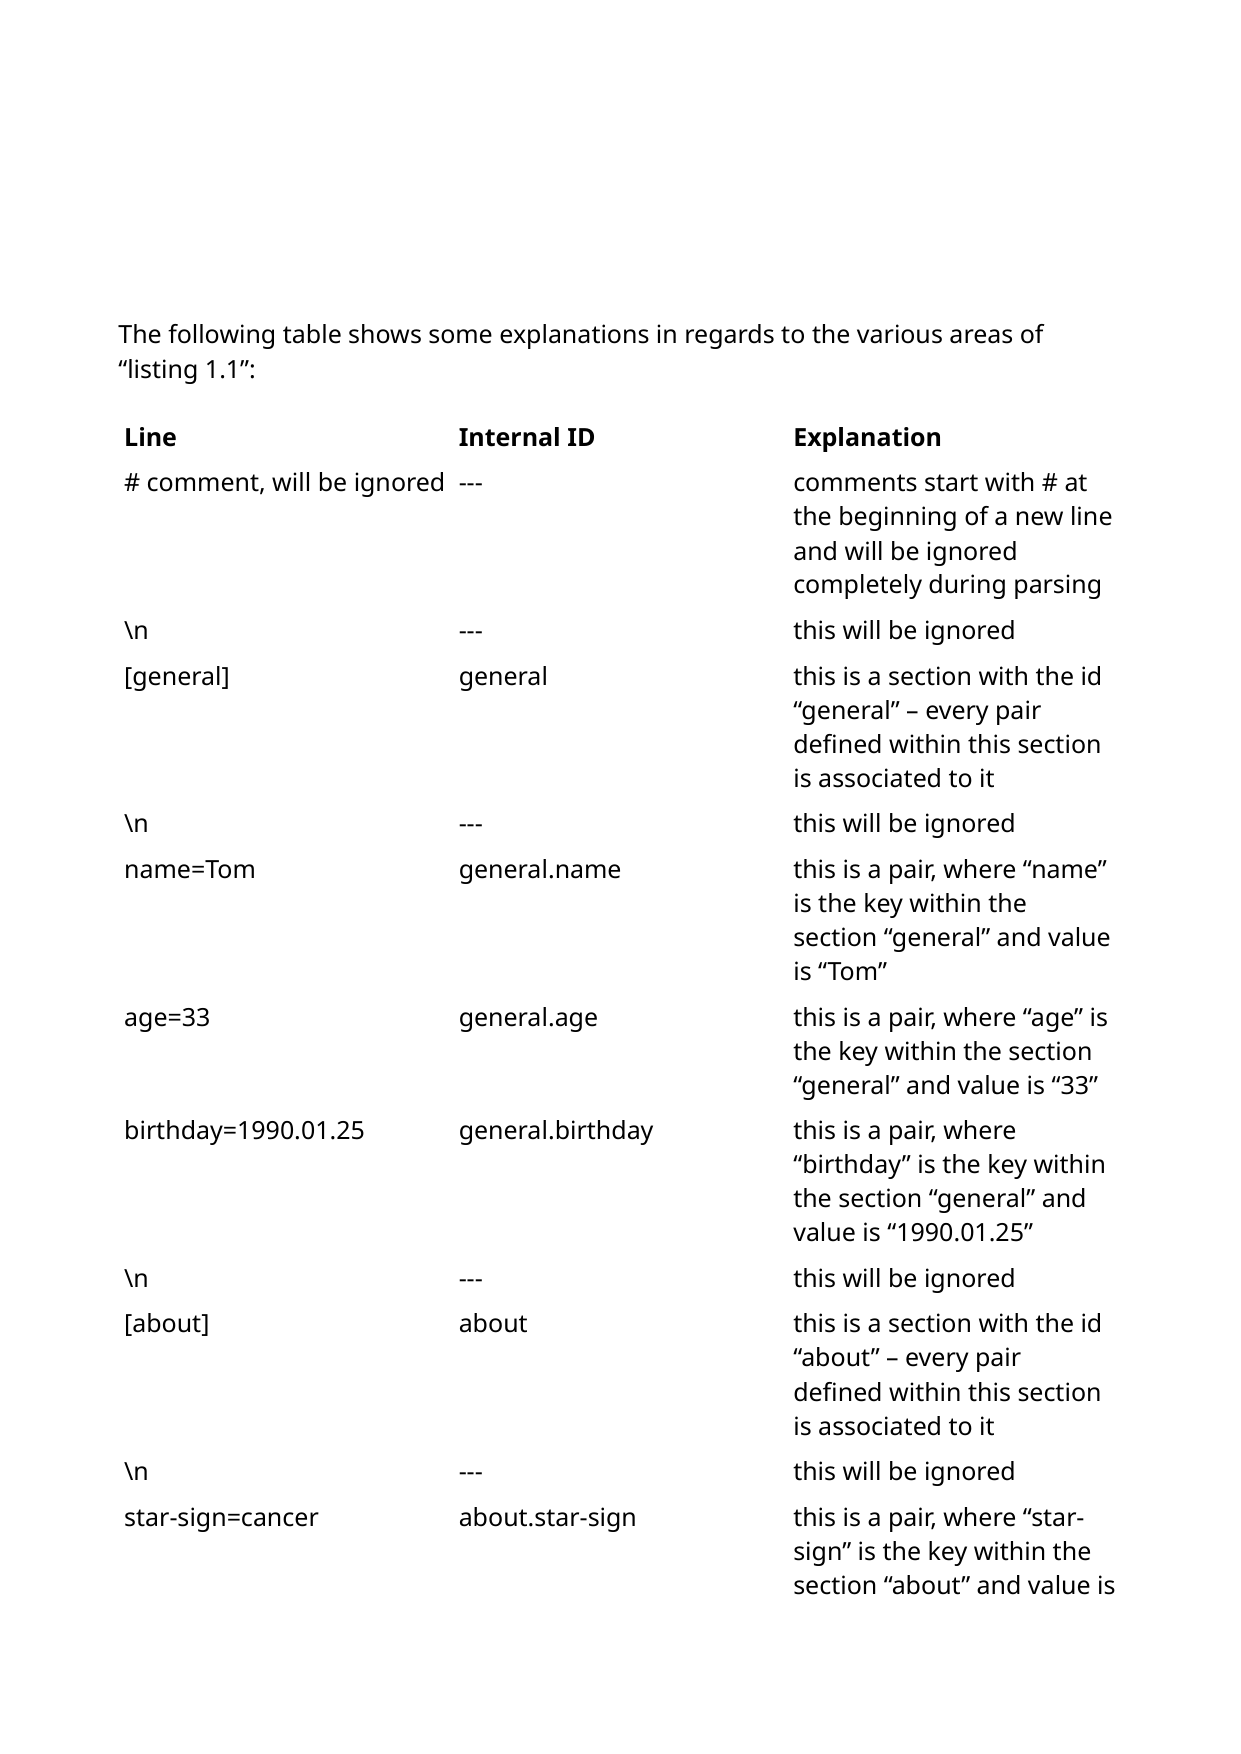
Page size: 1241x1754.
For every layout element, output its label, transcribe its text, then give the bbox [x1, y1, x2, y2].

table_cell \n [118, 1448, 453, 1493]
table_cell --- [453, 459, 787, 607]
table_cell this is a pair, where “age” is the key within the section “general” and value is “33” [788, 994, 1122, 1107]
table_cell this will be ignored [788, 1255, 1122, 1300]
table_cell this will be ignored [788, 800, 1122, 846]
table_cell this is a section with the id “about” – every pair defined within this section is associated to it [788, 1300, 1122, 1448]
table_cell birthday=1990.01.25 [118, 1107, 453, 1255]
table_cell name=Tom [118, 846, 453, 993]
table_cell this will be ignored [788, 1448, 1122, 1493]
table_cell \n [118, 800, 453, 846]
table_cell about [453, 1300, 787, 1448]
table_cell --- [453, 607, 787, 652]
table_cell \n [118, 1255, 453, 1300]
table_cell --- [453, 1255, 787, 1300]
table_header Line [118, 414, 453, 459]
table_cell --- [453, 1448, 787, 1493]
text The following table shows some explanations in regards to the various areas of “listing 1.1”: [118, 317, 1122, 385]
table_cell about.star-sign [453, 1494, 787, 1607]
table_header Internal ID [453, 414, 787, 459]
table_cell general.age [453, 994, 787, 1107]
table_cell this will be ignored [788, 607, 1122, 652]
table_cell general.name [453, 846, 787, 993]
table_cell this is a pair, where “name” is the key within the section “general” and value is “Tom” [788, 846, 1122, 993]
table_cell star-sign=cancer [118, 1494, 453, 1607]
table_cell # comment, will be ignored [118, 459, 453, 607]
table_cell --- [453, 800, 787, 846]
table_cell general.birthday [453, 1107, 787, 1255]
table_cell this is a section with the id “general” – every pair defined within this section is associated to it [788, 653, 1122, 800]
table_cell [about] [118, 1300, 453, 1448]
table_cell general [453, 653, 787, 800]
table_cell this is a pair, where “star-sign” is the key within the section “about” and value is [788, 1494, 1122, 1607]
table_cell this is a pair, where “birthday” is the key within the section “general” and value is “1990.01.25” [788, 1107, 1122, 1255]
table_cell [general] [118, 653, 453, 800]
table_cell \n [118, 607, 453, 652]
table_cell age=33 [118, 994, 453, 1107]
table_cell comments start with # at the beginning of a new line and will be ignored completely during parsing [788, 459, 1122, 607]
table_header Explanation [788, 414, 1122, 459]
